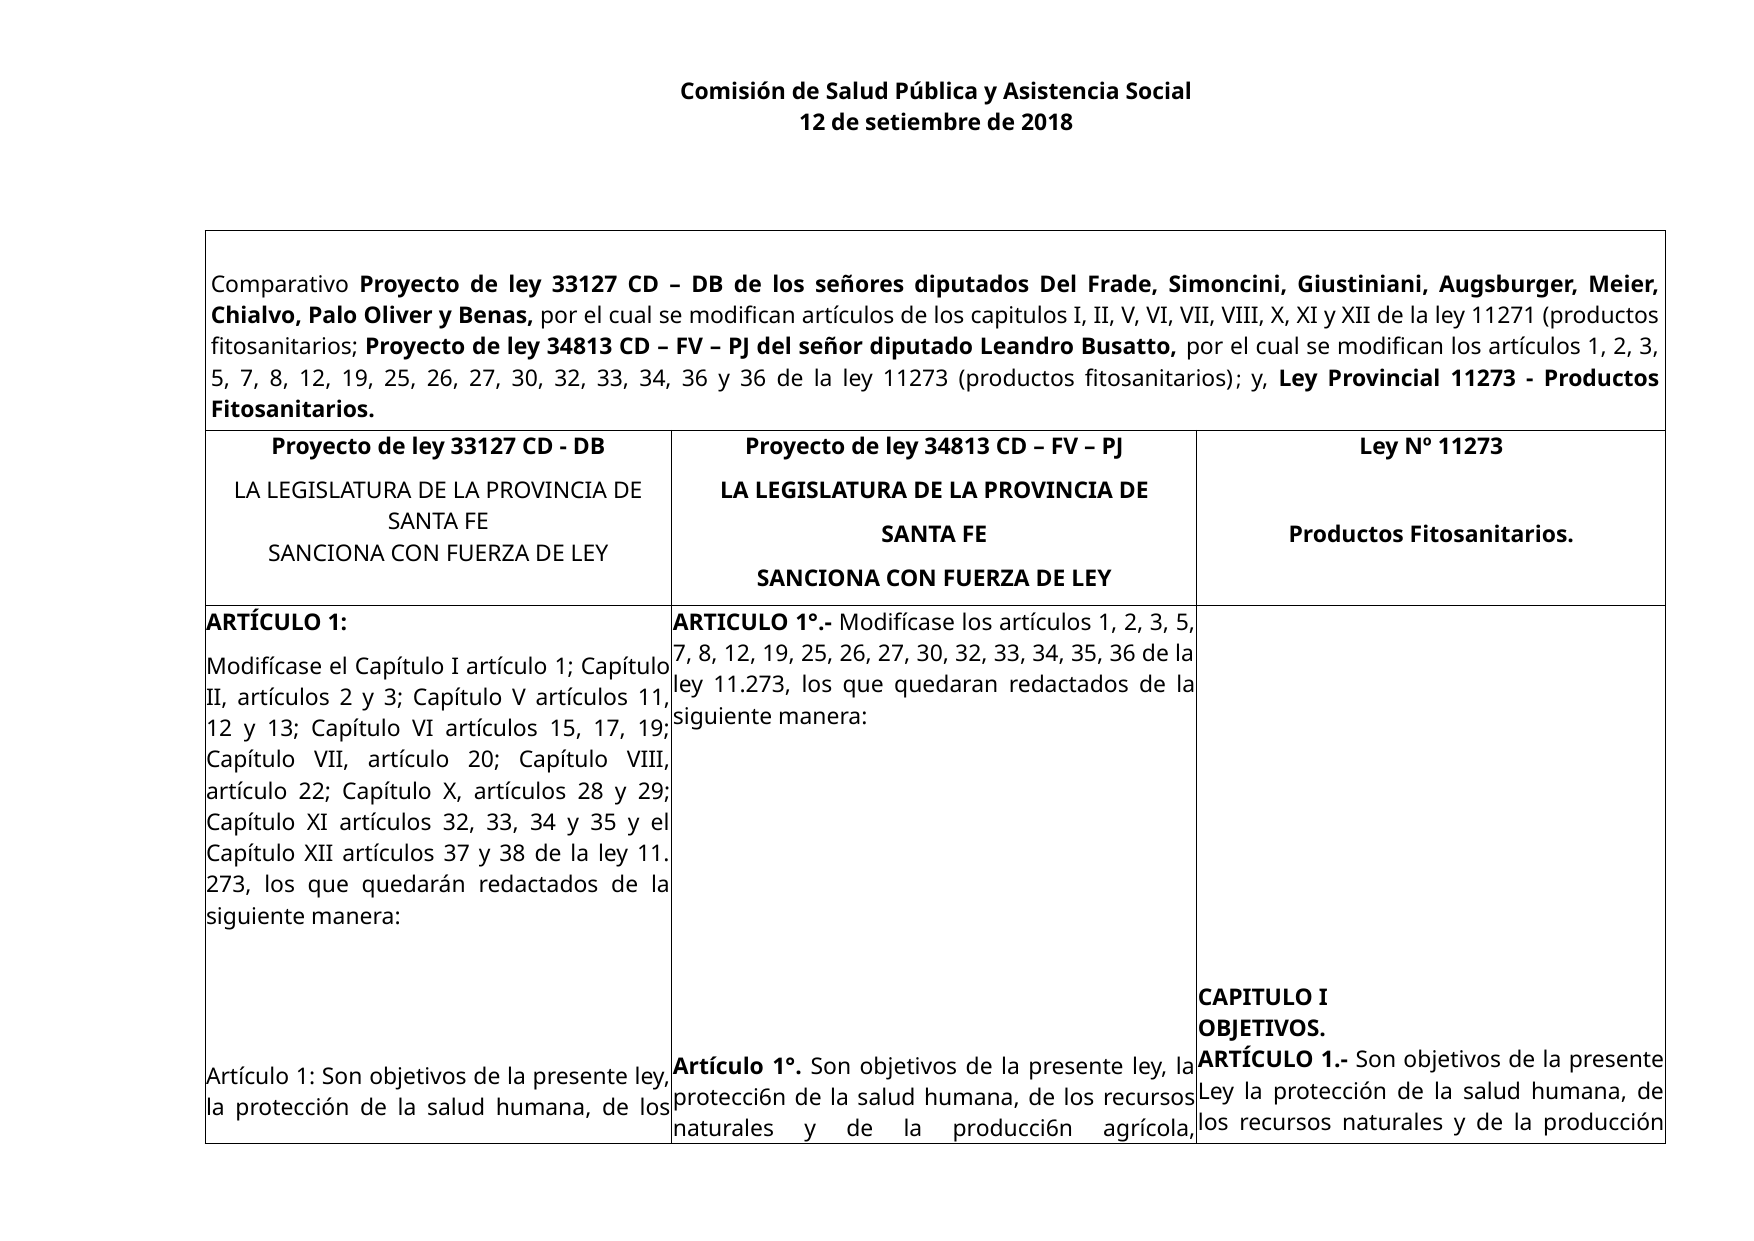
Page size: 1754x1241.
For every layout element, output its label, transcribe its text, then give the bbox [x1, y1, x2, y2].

table_cell Proyecto de ley 33127 CD - DB LA LEGISLATURA DE LA PROVINCIA DE SANTA FE SANCIONA CON FUERZA DE LEY [206, 431, 671, 605]
table_cell ARTICULO 1°.- Modifícase los artículos 1, 2, 3, 5, 7, 8, 12, 19, 25, 26, 27, 30, 32, 33, 34, 35, 36 de la ley 11.273, los que quedaran redactados de la siguiente manera: Artículo 1°. Son objetivos de la presente ley, la protecci6n de la salud humana, de los recursos naturales y de la producci6n agrícola, [672, 606, 1196, 1143]
table_header Comparativo Proyecto de ley 33127 CD – DB de los señores diputados Del Frade, Simoncini, Giustiniani, Augsburger, Meier, Chialvo, Palo Oliver y Benas, por el cual se modifican artículos de los capitulos I, II, V, VI, VII, VIII, X, XI y XII de la ley 11271 (productos fitosanitarios; Proyecto de ley 34813 CD – FV – PJ del señor diputado Leandro Busatto, por el cual se modifican los artículos 1, 2, 3, 5, 7, 8, 12, 19, 25, 26, 27, 30, 32, 33, 34, 36 y 36 de la ley 11273 (productos fitosanitarios); y, Ley Provincial 11273 - Productos Fitosanitarios. [206, 231, 1665, 430]
table_cell ARTÍCULO 1: Modifícase el Capítulo I artículo 1; Capítulo II, artículos 2 y 3; Capítulo V artículos 11, 12 y 13; Capítulo VI artículos 15, 17, 19; Capítulo VII, artículo 20; Capítulo VIII, artículo 22; Capítulo X, artículos 28 y 29; Capítulo XI artículos 32, 33, 34 y 35 y el Capítulo XII artículos 37 y 38 de la ley 11. 273, los que quedarán redactados de la siguiente manera: Artículo 1: Son objetivos de la presente ley, la protección de la salud humana, de los [206, 606, 671, 1143]
table_cell CAPITULO I OBJETIVOS. ARTÍCULO 1.- Son objetivos de la presente Ley la protección de la salud humana, de los recursos naturales y de la producción [1197, 606, 1665, 1143]
table_cell Proyecto de ley 34813 CD – FV – PJ LA LEGISLATURA DE LA PROVINCIA DE SANTA FE SANCIONA CON FUERZA DE LEY [672, 431, 1196, 605]
table_cell Ley Nº 11273 Productos Fitosanitarios. [1197, 431, 1665, 605]
